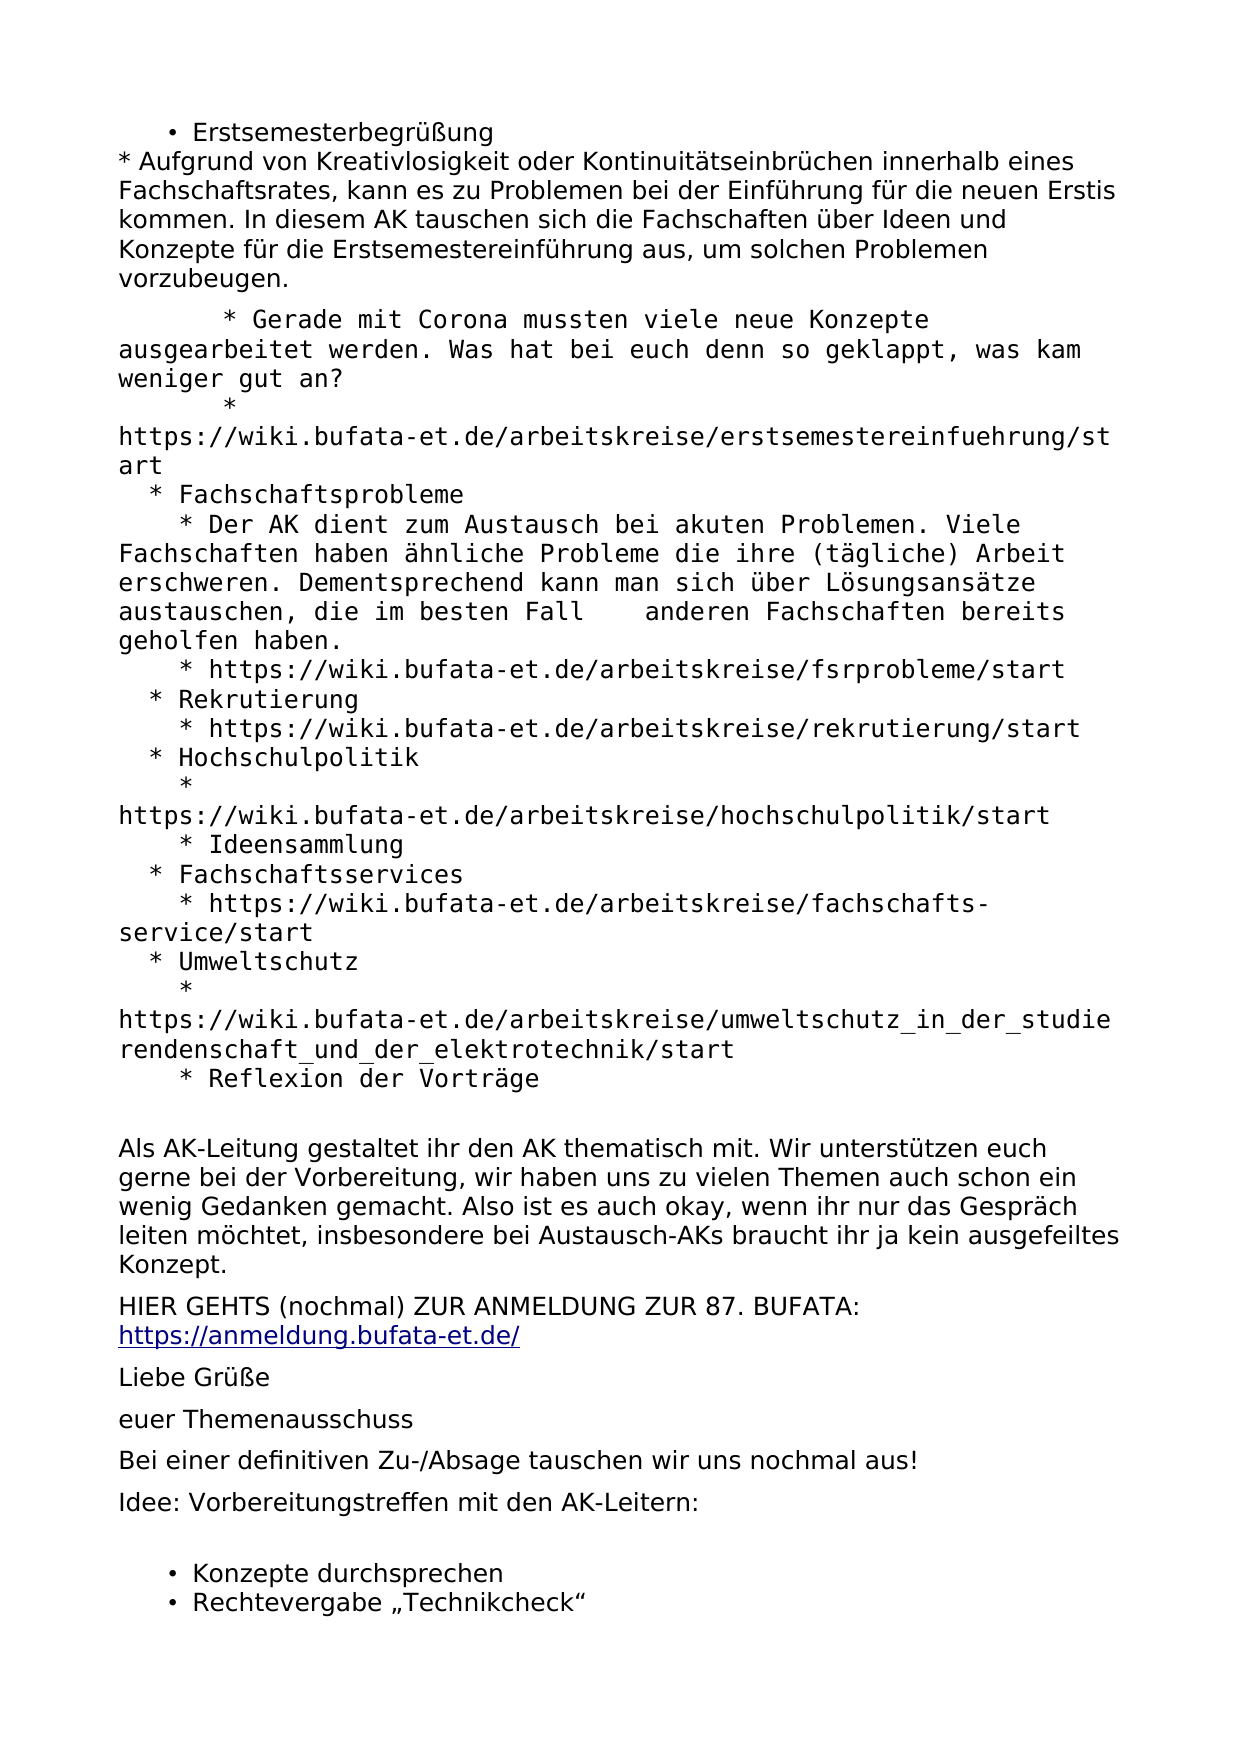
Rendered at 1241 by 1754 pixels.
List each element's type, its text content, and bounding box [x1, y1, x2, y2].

text euer Themenausschuss [118, 1405, 1122, 1434]
list Rechtevergabe „Technikcheck“ [177, 1588, 1122, 1618]
list Konzepte durchsprechen [177, 1559, 1122, 1588]
text Idee: Vorbereitungstreffen mit den AK-Leitern: [118, 1488, 1122, 1517]
text * Gerade mit Corona mussten viele neue Konzepte ausgearbeitet werden. Was hat bei euch denn so geklappt, was kam weniger gut an? * https://wiki.bufata-et.de/arbeitskreise/erstsemestereinfuehrung/start * Fachschaftsprobleme * Der AK dient zum Austausch bei akuten Problemen. Viele Fachschaften haben ähnliche Probleme die ihre (tägliche) Arbeit erschweren. Dementsprechend kann man sich über Lösungsansätze austauschen, die im besten Fall anderen Fachschaften bereits geholfen haben. * https://wiki.bufata-et.de/arbeitskreise/fsrprobleme/start * Rekrutierung * https://wiki.bufata-et.de/arbeitskreise/rekrutierung/start * Hochschulpolitik * https://wiki.bufata-et.de/arbeitskreise/hochschulpolitik/start * Ideensammlung * Fachschaftsservices * https://wiki.bufata-et.de/arbeitskreise/fachschafts-service/start * Umweltschutz * https://wiki.bufata-et.de/arbeitskreise/umweltschutz_in_der_studierendenschaft_und_der_elektrotechnik/start * Reflexion der Vorträge [118, 306, 1122, 1122]
text Als AK-Leitung gestaltet ihr den AK thematisch mit. Wir unterstützen euch gerne bei der Vorbereitung, wir haben uns zu vielen Themen auch schon ein wenig Gedanken gemacht. Also ist es auch okay, wenn ihr nur das Gespräch leiten möchtet, insbesondere bei Austausch-AKs braucht ihr ja kein ausgefeiltes Konzept. [118, 1134, 1122, 1280]
text Bei einer definitiven Zu-/Absage tauschen wir uns nochmal aus! [118, 1447, 1122, 1476]
text HIER GEHTS (nochmal) ZUR ANMELDUNG ZUR 87. BUFATA: https://anmeldung.bufata-et.de/ [118, 1292, 1122, 1351]
text Liebe Grüße [118, 1363, 1122, 1392]
list Erstsemesterbegrüßung [177, 118, 1122, 147]
text * Aufgrund von Kreativlosigkeit oder Kontinuitätseinbrüchen innerhalb eines Fachschaftsrates, kann es zu Problemen bei der Einführung für die neuen Erstis kommen. In diesem AK tauschen sich die Fachschaften über Ideen und Konzepte für die Erstsemestereinführung aus, um solchen Problemen vorzubeugen. [118, 147, 1122, 293]
